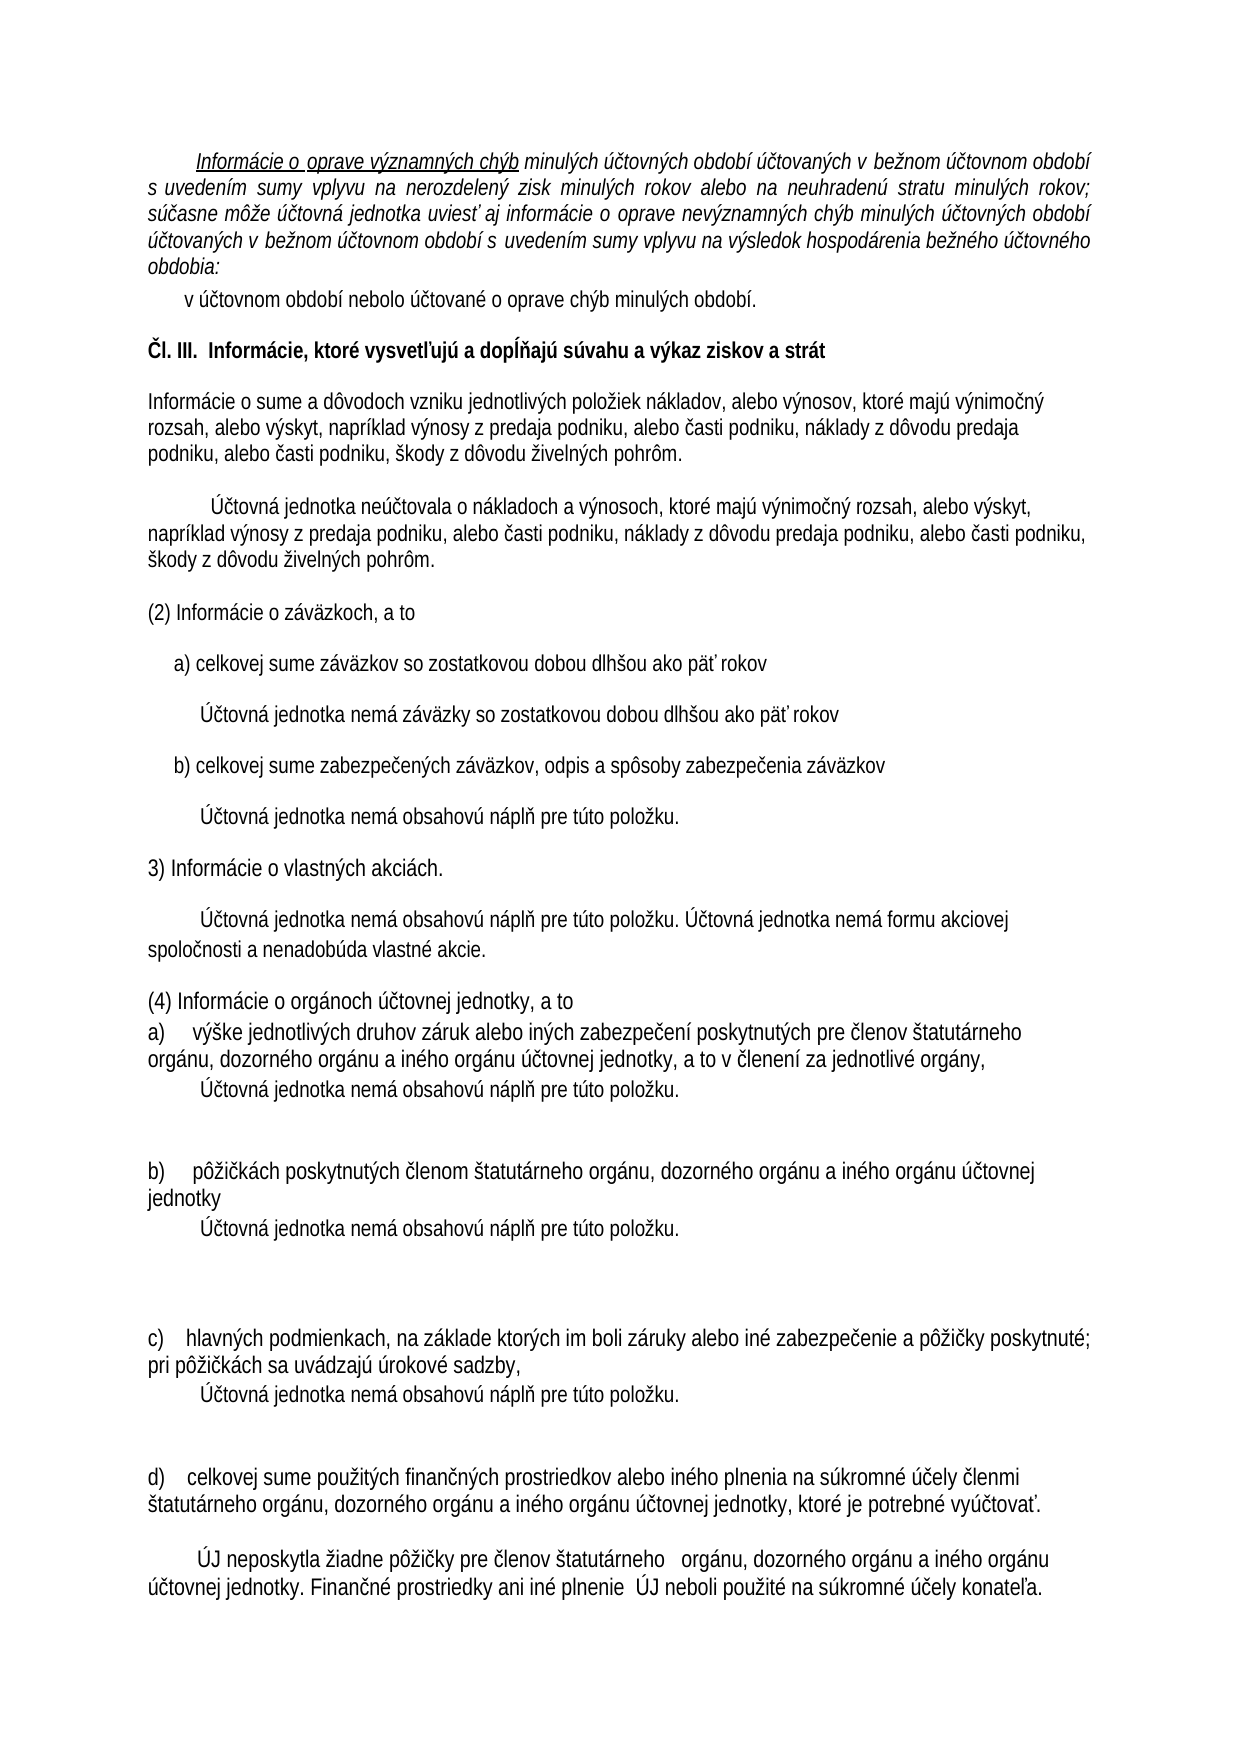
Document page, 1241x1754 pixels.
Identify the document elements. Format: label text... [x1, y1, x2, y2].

text Účtovná jednotka nemá obsahovú náplň pre túto položku. [148, 803, 1093, 829]
text d) celkovej sume použitých finančných prostriedkov alebo iného plnenia na súkromné účely členmi štatutárneho orgánu, dozorného orgánu a iného orgánu účtovnej jednotky, ktoré je potrebné vyúčtovať. [148, 1463, 1093, 1518]
text Účtovná jednotka nemá obsahovú náplň pre túto položku. [148, 1381, 1093, 1408]
text Informácie o sume a dôvodoch vzniku jednotlivých položiek nákladov, alebo výnosov, ktoré majú výnimočný rozsah, alebo výskyt, napríklad výnosy z predaja podniku, alebo časti podniku, náklady z dôvodu predaja podniku, alebo časti podniku, škody z dôvodu živelných pohrôm. [148, 388, 1093, 467]
text 3) Informácie o vlastných akciách. [148, 854, 1093, 881]
text Účtovná jednotka nemá záväzky so zostatkovou dobou dlhšou ako päť rokov [148, 701, 1093, 727]
text (2) Informácie o záväzkoch, a to [148, 598, 1093, 625]
text Účtovná jednotka nemá obsahovú náplň pre túto položku. Účtovná jednotka nemá formu akciovej spoločnosti a nenadobúda vlastné akcie. [148, 906, 1093, 963]
text a) celkovej sume záväzkov so zostatkovou dobou dlhšou ako päť rokov [148, 649, 1093, 676]
text b) celkovej sume zabezpečených záväzkov, odpis a spôsoby zabezpečenia záväzkov [148, 752, 1093, 778]
text c) hlavných podmienkach, na základe ktorých im boli záruky alebo iné zabezpečenie a pôžičky poskytnuté; pri pôžičkách sa uvádzajú úrokové sadzby, [148, 1324, 1093, 1379]
text Účtovná jednotka neúčtovala o nákladoch a výnosoch, ktoré majú výnimočný rozsah, alebo výskyt, napríklad výnosy z predaja podniku, alebo časti podniku, náklady z dôvodu predaja podniku, alebo časti podniku, škody z dôvodu živelných pohrôm. [148, 493, 1093, 572]
text (4) Informácie o orgánoch účtovnej jednotky, a to [148, 987, 1093, 1015]
text Informácie o oprave významných chýb minulých účtovných období účtovaných v bežnom účtovnom období s uvedením sumy vplyvu na nerozdelený zisk minulých rokov alebo na neuhradenú stratu minulých rokov; súčasne môže účtovná jednotka uviesť aj informácie o oprave nevýznamných chýb minulých účtovných období účtovaných v bežnom účtovnom období s uvedením sumy vplyvu na výsledok hospodárenia bežného účtovného obdobia: [148, 148, 1093, 279]
text v účtovnom období nebolo účtované o oprave chýb minulých období. [148, 286, 1141, 312]
text ÚJ neposkytla žiadne pôžičky pre členov štatutárneho orgánu, dozorného orgánu a iného orgánu účtovnej jednotky. Finančné prostriedky ani iné plnenie ÚJ neboli použité na súkromné účely konateľa. [148, 1545, 1093, 1600]
text Účtovná jednotka nemá obsahovú náplň pre túto položku. [148, 1215, 1093, 1241]
text Účtovná jednotka nemá obsahovú náplň pre túto položku. [148, 1076, 1093, 1102]
text b) pôžičkách poskytnutých členom štatutárneho orgánu, dozorného orgánu a iného orgánu účtovnej jednotky [148, 1157, 1093, 1212]
text Čl. III. Informácie, ktoré vysvetľujú a dopĺňajú súvahu a výkaz ziskov a strát [148, 337, 1141, 363]
text a) výške jednotlivých druhov záruk alebo iných zabezpečení poskytnutých pre členov štatutárneho orgánu, dozorného orgánu a iného orgánu účtovnej jednotky, a to v členení za jednotlivé orgány, [148, 1018, 1093, 1073]
